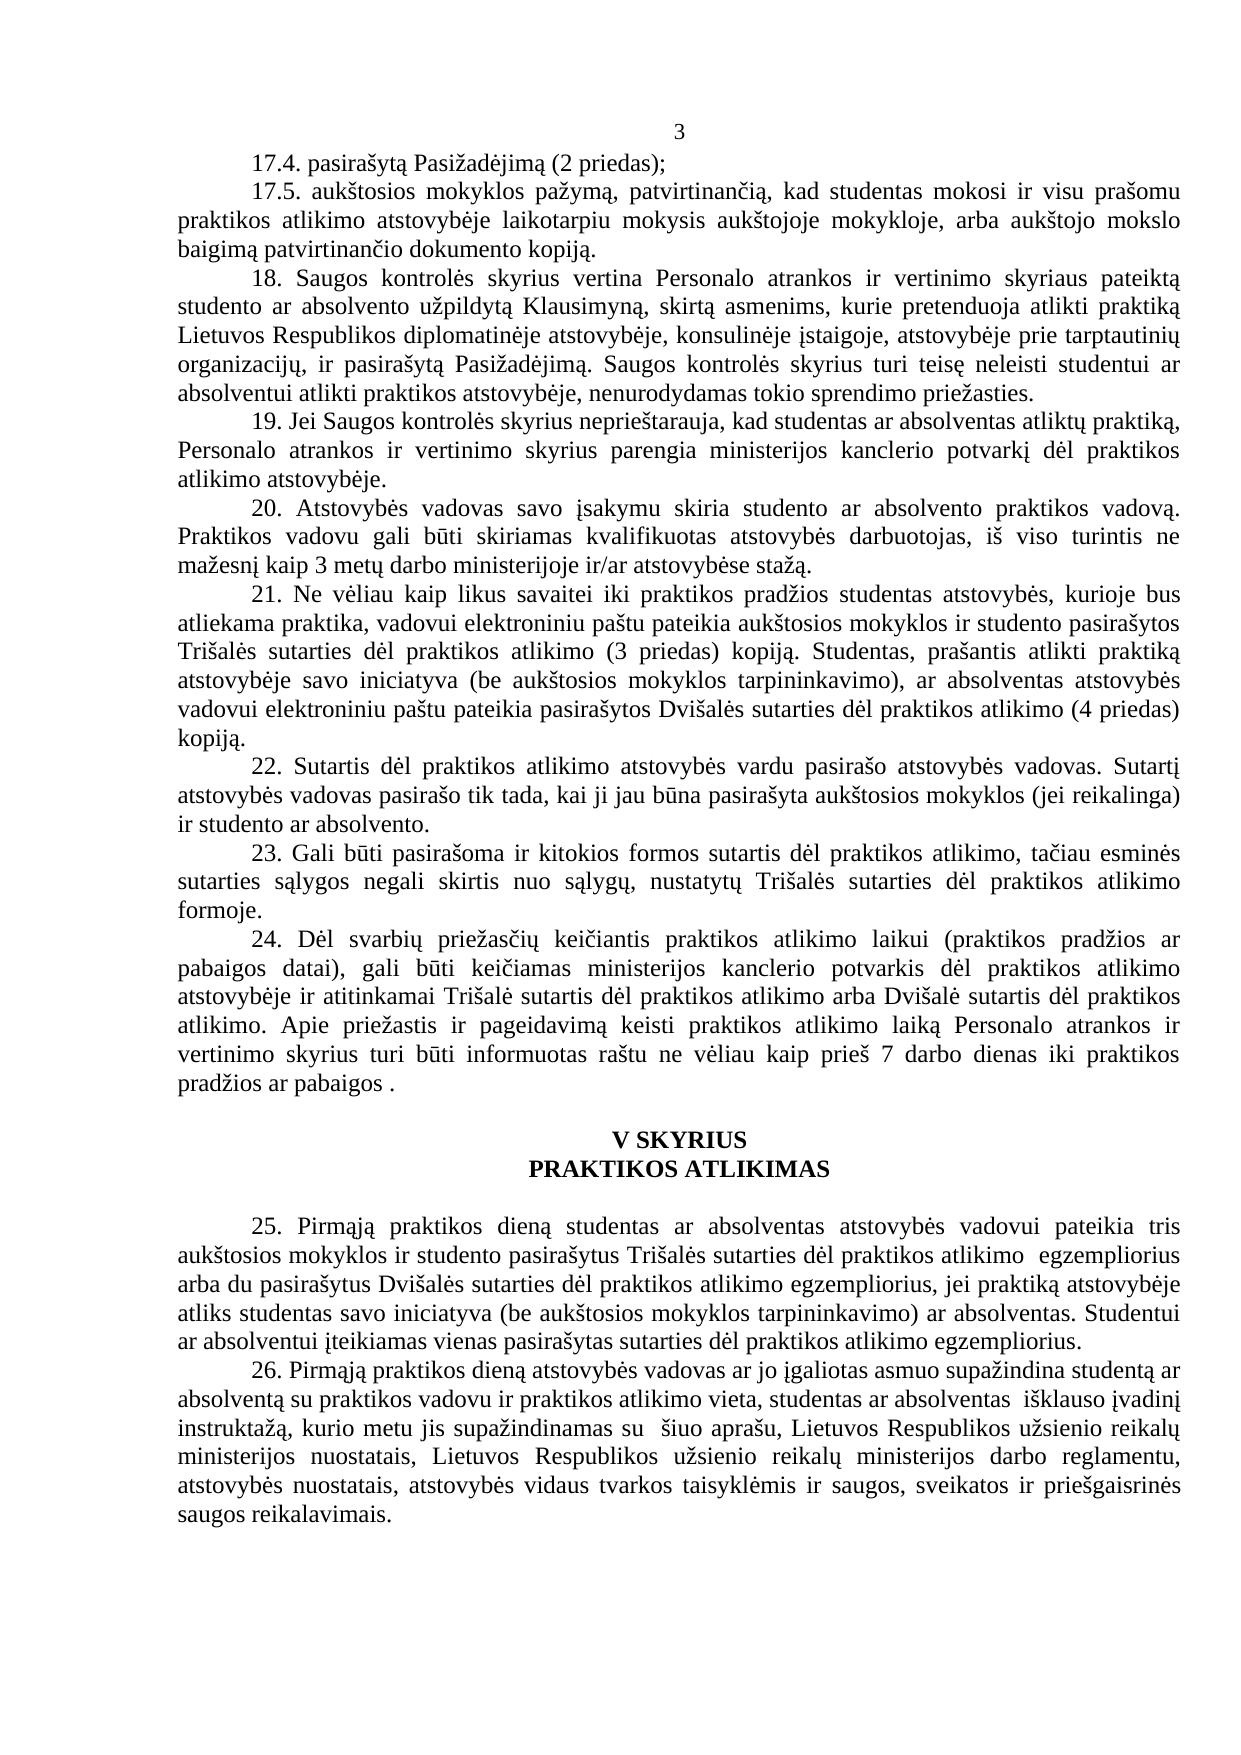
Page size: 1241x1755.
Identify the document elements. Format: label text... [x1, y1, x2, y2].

text 21. Ne vėliau kaip likus savaitei iki praktikos pradžios studentas atstovybės, kurioje bus atliekama praktika, vadovui elektroniniu paštu pateikia aukštosios mokyklos ir studento pasirašytos Trišalės sutarties dėl praktikos atlikimo (3 priedas) kopiją. Studentas, prašantis atlikti praktiką atstovybėje savo iniciatyva (be aukštosios mokyklos tarpininkavimo), ar absolventas atstovybės vadovui elektroniniu paštu pateikia pasirašytos Dvišalės sutarties dėl praktikos atlikimo (4 priedas) kopiją. [177, 579, 1181, 751]
text 20. Atstovybės vadovas savo įsakymu skiria studento ar absolvento praktikos vadovą. Praktikos vadovu gali būti skiriamas kvalifikuotas atstovybės darbuotojas, iš viso turintis ne mažesnį kaip 3 metų darbo ministerijoje ir/ar atstovybėse stažą. [177, 493, 1181, 579]
text 22. Sutartis dėl praktikos atlikimo atstovybės vardu pasirašo atstovybės vadovas. Sutartį atstovybės vadovas pasirašo tik tada, kai ji jau būna pasirašyta aukštosios mokyklos (jei reikalinga) ir studento ar absolvento. [177, 751, 1181, 838]
text 18. Saugos kontrolės skyrius vertina Personalo atrankos ir vertinimo skyriaus pateiktą studento ar absolvento užpildytą Klausimyną, skirtą asmenims, kurie pretenduoja atlikti praktiką Lietuvos Respublikos diplomatinėje atstovybėje, konsulinėje įstaigoje, atstovybėje prie tarptautinių organizacijų, ir pasirašytą Pasižadėjimą. Saugos kontrolės skyrius turi teisę neleisti studentui ar absolventui atlikti praktikos atstovybėje, nenurodydamas tokio sprendimo priežasties. [177, 263, 1181, 406]
text V SKYRIUS [177, 1125, 1181, 1154]
text 26. Pirmąją praktikos dieną atstovybės vadovas ar jo įgaliotas asmuo supažindina studentą ar absolventą su praktikos vadovu ir praktikos atlikimo vieta, studentas ar absolventas išklauso įvadinį instruktažą, kurio metu jis supažindinamas su šiuo aprašu, Lietuvos Respublikos užsienio reikalų ministerijos nuostatais, Lietuvos Respublikos užsienio reikalų ministerijos darbo reglamentu, atstovybės nuostatais, atstovybės vidaus tvarkos taisyklėmis ir saugos, sveikatos ir priešgaisrinės saugos reikalavimais. [177, 1355, 1181, 1528]
text 23. Gali būti pasirašoma ir kitokios formos sutartis dėl praktikos atlikimo, tačiau esminės sutarties sąlygos negali skirtis nuo sąlygų, nustatytų Trišalės sutarties dėl praktikos atlikimo formoje. [177, 838, 1181, 924]
text 19. Jei Saugos kontrolės skyrius neprieštarauja, kad studentas ar absolventas atliktų praktiką, Personalo atrankos ir vertinimo skyrius parengia ministerijos kanclerio potvarkį dėl praktikos atlikimo atstovybėje. [177, 406, 1181, 493]
text 17.5. aukštosios mokyklos pažymą, patvirtinančią, kad studentas mokosi ir visu prašomu praktikos atlikimo atstovybėje laikotarpiu mokysis aukštojoje mokykloje, arba aukštojo mokslo baigimą patvirtinančio dokumento kopiją. [177, 176, 1181, 263]
text 17.4. pasirašytą Pasižadėjimą (2 priedas); [177, 148, 1181, 176]
text 25. Pirmąją praktikos dieną studentas ar absolventas atstovybės vadovui pateikia tris aukštosios mokyklos ir studento pasirašytus Trišalės sutarties dėl praktikos atlikimo egzempliorius arba du pasirašytus Dvišalės sutarties dėl praktikos atlikimo egzempliorius, jei praktiką atstovybėje atliks studentas savo iniciatyva (be aukštosios mokyklos tarpininkavimo) ar absolventas. Studentui ar absolventui įteikiamas vienas pasirašytas sutarties dėl praktikos atlikimo egzempliorius. [177, 1211, 1181, 1355]
text 24. Dėl svarbių priežasčių keičiantis praktikos atlikimo laikui (praktikos pradžios ar pabaigos datai), gali būti keičiamas ministerijos kanclerio potvarkis dėl praktikos atlikimo atstovybėje ir atitinkamai Trišalė sutartis dėl praktikos atlikimo arba Dvišalė sutartis dėl praktikos atlikimo. Apie priežastis ir pageidavimą keisti praktikos atlikimo laiką Personalo atrankos ir vertinimo skyrius turi būti informuotas raštu ne vėliau kaip prieš 7 darbo dienas iki praktikos pradžios ar pabaigos . [177, 924, 1181, 1096]
text PRAKTIKOS ATLIKIMAS [177, 1154, 1181, 1183]
